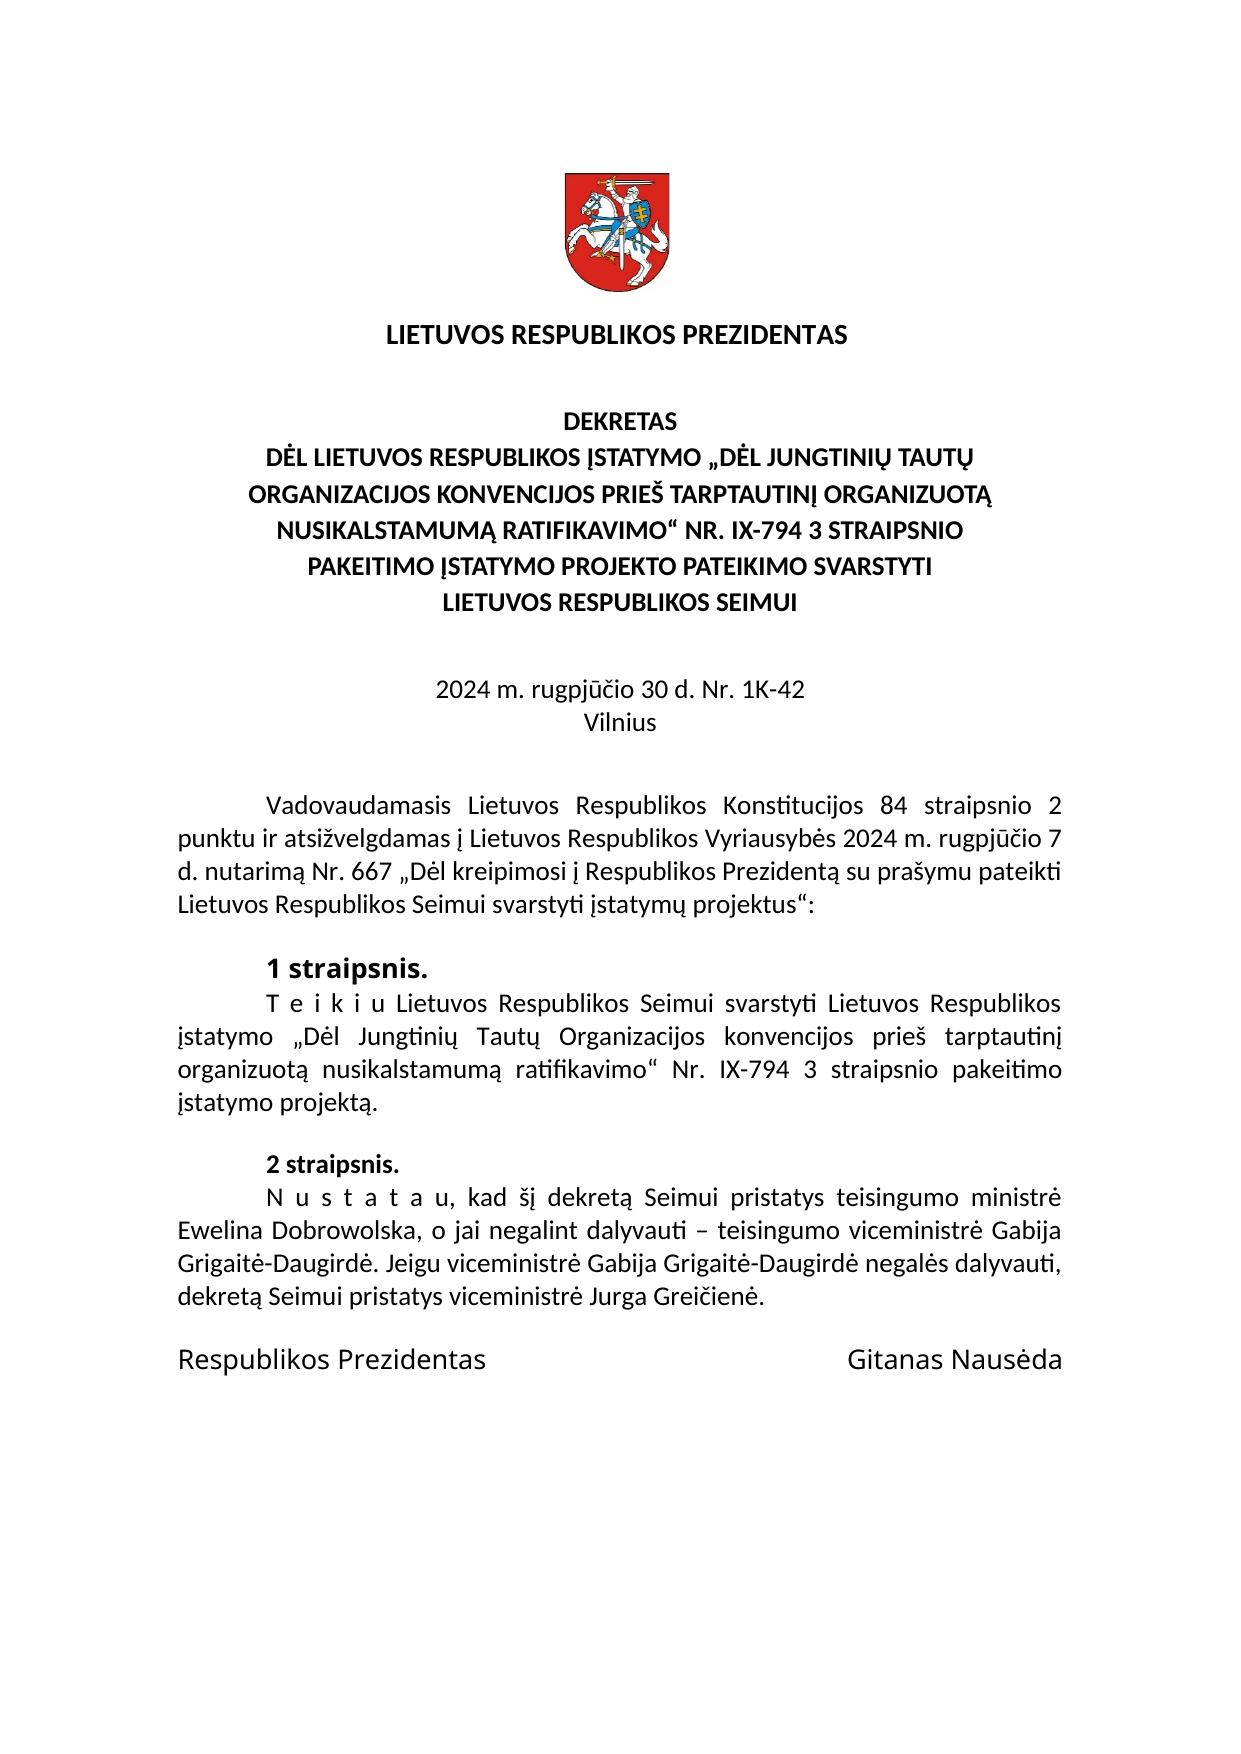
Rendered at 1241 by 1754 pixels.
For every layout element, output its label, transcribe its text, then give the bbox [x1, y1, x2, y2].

text LIETUVOS RESPUBLIKOS SEIMUI [177, 586, 1063, 618]
text PAKEITIMO ĮSTATYMO PROJEKTO PATEIKIMO SVARSTYTI [177, 549, 1063, 582]
text DEKRETAS [177, 404, 1063, 437]
text Vilnius [177, 705, 1063, 738]
text N u s t a t a u, kad šį dekretą Seimui pristatys teisingumo ministrė Ewelina Dobrowolska, o jai negalint dalyvauti – teisingumo viceministrė Gabija Grigaitė-Daugirdė. Jeigu viceministrė Gabija Grigaitė-Daugirdė negalės dalyvauti, dekretą Seimui pristatys viceministrė Jurga Greičienė. [177, 1180, 1063, 1312]
text 2 straipsnis. [177, 1147, 1063, 1180]
text 2024 m. rugpjūčio 30 d. Nr. 1K-42 [177, 672, 1063, 705]
text Dėl LIETUVOS RESPUBLIKOS ĮSTATYMO „DĖL JUNGTINIŲ TAUTŲ ORGANIZACIJOS KONVENCIJOS PRIEŠ TARPTAUTINĮ ORGANIZUOTĄ NUSIKALSTAMUMĄ RATIFIKAVIMO“ NR. IX-794 3 STRAIPSNIO [177, 441, 1063, 546]
text Respublikos Prezidentas Gitanas Nausėda [177, 1341, 1063, 1378]
text 1 straipsnis. [177, 949, 1063, 986]
text LIETUVOS RESPUBLIKOS PREZIDENTAS [177, 316, 1063, 352]
text T e i k i u Lietuvos Respublikos Seimui svarstyti Lietuvos Respublikos įstatymo „Dėl Jungtinių Tautų Organizacijos konvencijos prieš tarptautinį organizuotą nusikalstamumą ratifikavimo“ Nr. IX-794 3 straipsnio pakeitimo įstatymo projektą. [177, 986, 1063, 1118]
text Vadovaudamasis Lietuvos Respublikos Konstitucijos 84 straipsnio 2 punktu ir atsižvelgdamas į Lietuvos Respublikos Vyriausybės 2024 m. rugpjūčio 7 d. nutarimą Nr. 667 „Dėl kreipimosi į Respublikos Prezidentą su prašymu pateikti Lietuvos Respublikos Seimui svarstyti įstatymų projektus“: [177, 788, 1063, 921]
